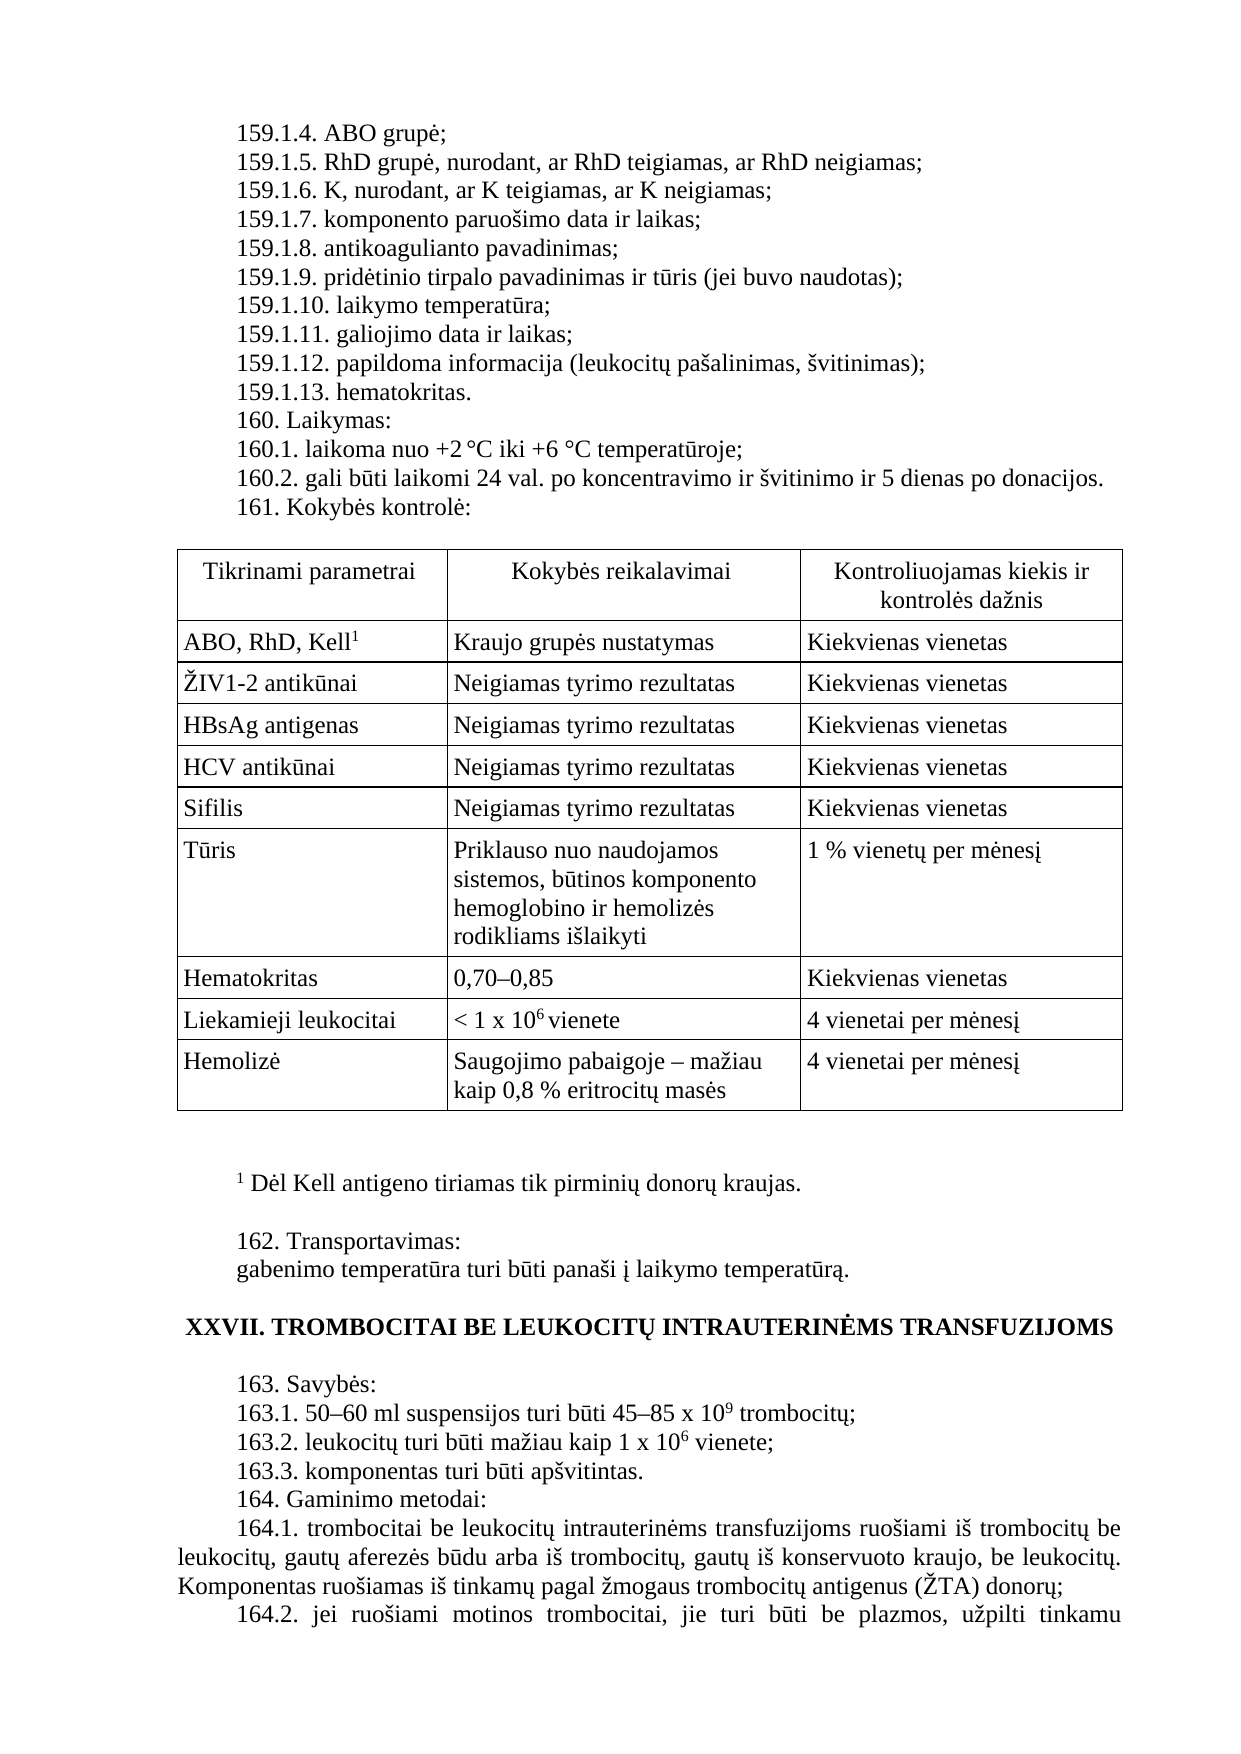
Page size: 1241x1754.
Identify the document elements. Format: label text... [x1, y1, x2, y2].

table_cell Neigiamas tyrimo rezultatas [448, 788, 800, 828]
table_cell 4 vienetai per mėnesį [801, 999, 1122, 1039]
table_cell < 1 x 106 vienete [448, 999, 800, 1039]
text 162. Transportavimas: [177, 1226, 1122, 1254]
table_cell 0,70–0,85 [448, 957, 800, 998]
text 159.1.11. galiojimo data ir laikas; [177, 319, 1122, 348]
table_cell Kiekvienas vienetas [801, 746, 1122, 786]
table_cell ŽIV1-2 antikūnai [178, 663, 447, 703]
table_header Kokybės reikalavimai [448, 550, 800, 620]
table_cell Hematokritas [178, 957, 447, 998]
table_cell Kiekvienas vienetas [801, 621, 1122, 661]
table_cell Neigiamas tyrimo rezultatas [448, 704, 800, 745]
table_cell 4 vienetai per mėnesį [801, 1040, 1122, 1110]
table_header Tikrinami parametrai [178, 550, 447, 620]
text 159.1.4. ABO grupė; [177, 118, 1122, 147]
table_cell Neigiamas tyrimo rezultatas [448, 746, 800, 786]
text 160. Laikymas: [177, 406, 1122, 434]
text 163. Savybės: [177, 1369, 1122, 1398]
text 159.1.7. komponento paruošimo data ir laikas; [177, 204, 1122, 233]
table_cell Hemolizė [178, 1040, 447, 1110]
table_cell Kiekvienas vienetas [801, 957, 1122, 998]
table_cell Tūris [178, 829, 447, 956]
text 163.2. leukocitų turi būti mažiau kaip 1 x 106 vienete; [177, 1427, 1122, 1456]
table_cell Priklauso nuo naudojamos sistemos, būtinos komponento hemoglobino ir hemolizės rodikliams išlaikyti [448, 829, 800, 956]
table_cell HBsAg antigenas [178, 704, 447, 745]
table_cell HCV antikūnai [178, 746, 447, 786]
table_cell Saugojimo pabaigoje – mažiau kaip 0,8 % eritrocitų masės [448, 1040, 800, 1110]
text 164.2. jei ruošiami motinos trombocitai, jie turi būti be plazmos, užpilti tinkamu [177, 1599, 1122, 1628]
table_cell Liekamieji leukocitai [178, 999, 447, 1039]
text 163.1. 50–60 ml suspensijos turi būti 45–85 x 109 trombocitų; [177, 1398, 1122, 1427]
text 159.1.5. RhD grupė, nurodant, ar RhD teigiamas, ar RhD neigiamas; [177, 147, 1122, 176]
text 159.1.9. pridėtinio tirpalo pavadinimas ir tūris (jei buvo naudotas); [177, 262, 1122, 291]
table_cell Sifilis [178, 788, 447, 828]
text 163.3. komponentas turi būti apšvitintas. [177, 1456, 1122, 1484]
text gabenimo temperatūra turi būti panaši į laikymo temperatūrą. [177, 1254, 1122, 1283]
text XXVII. TROMBOCITAI BE LEUKOCITŲ INTRAUTERINĖMS TRANSFUZIJOMS [177, 1312, 1122, 1341]
table_cell Neigiamas tyrimo rezultatas [448, 663, 800, 703]
text 159.1.10. laikymo temperatūra; [177, 291, 1122, 319]
table_header Kontroliuojamas kiekis ir kontrolės dažnis [801, 550, 1122, 620]
table_cell ABO, RhD, Kell1 [178, 621, 447, 661]
text 159.1.12. papildoma informacija (leukocitų pašalinimas, švitinimas); [177, 348, 1122, 377]
table_cell Kraujo grupės nustatymas [448, 621, 800, 661]
text 164.1. trombocitai be leukocitų intrauterinėms transfuzijoms ruošiami iš trombocitų be leukocitų, gautų aferezės būdu arba iš trombocitų, gautų iš konservuoto kraujo, be leukocitų. Komponentas ruošiamas iš tinkamų pagal žmogaus trombocitų antigenus (ŽTA) donorų; [177, 1513, 1122, 1599]
table_cell 1 % vienetų per mėnesį [801, 829, 1122, 956]
text 159.1.13. hematokritas. [177, 377, 1122, 406]
table_cell Kiekvienas vienetas [801, 704, 1122, 745]
text 1 Dėl Kell antigeno tiriamas tik pirminių donorų kraujas. [177, 1168, 1122, 1197]
table_cell Kiekvienas vienetas [801, 663, 1122, 703]
text 160.1. laikoma nuo +2 °C iki +6 °C temperatūroje; [177, 434, 1122, 463]
table_cell Kiekvienas vienetas [801, 788, 1122, 828]
text 164. Gaminimo metodai: [177, 1484, 1122, 1513]
text 161. Kokybės kontrolė: [177, 492, 1122, 521]
text 159.1.8. antikoagulianto pavadinimas; [177, 233, 1122, 262]
text 160.2. gali būti laikomi 24 val. po koncentravimo ir švitinimo ir 5 dienas po donacijos. [177, 463, 1122, 492]
text 159.1.6. K, nurodant, ar K teigiamas, ar K neigiamas; [177, 176, 1122, 204]
